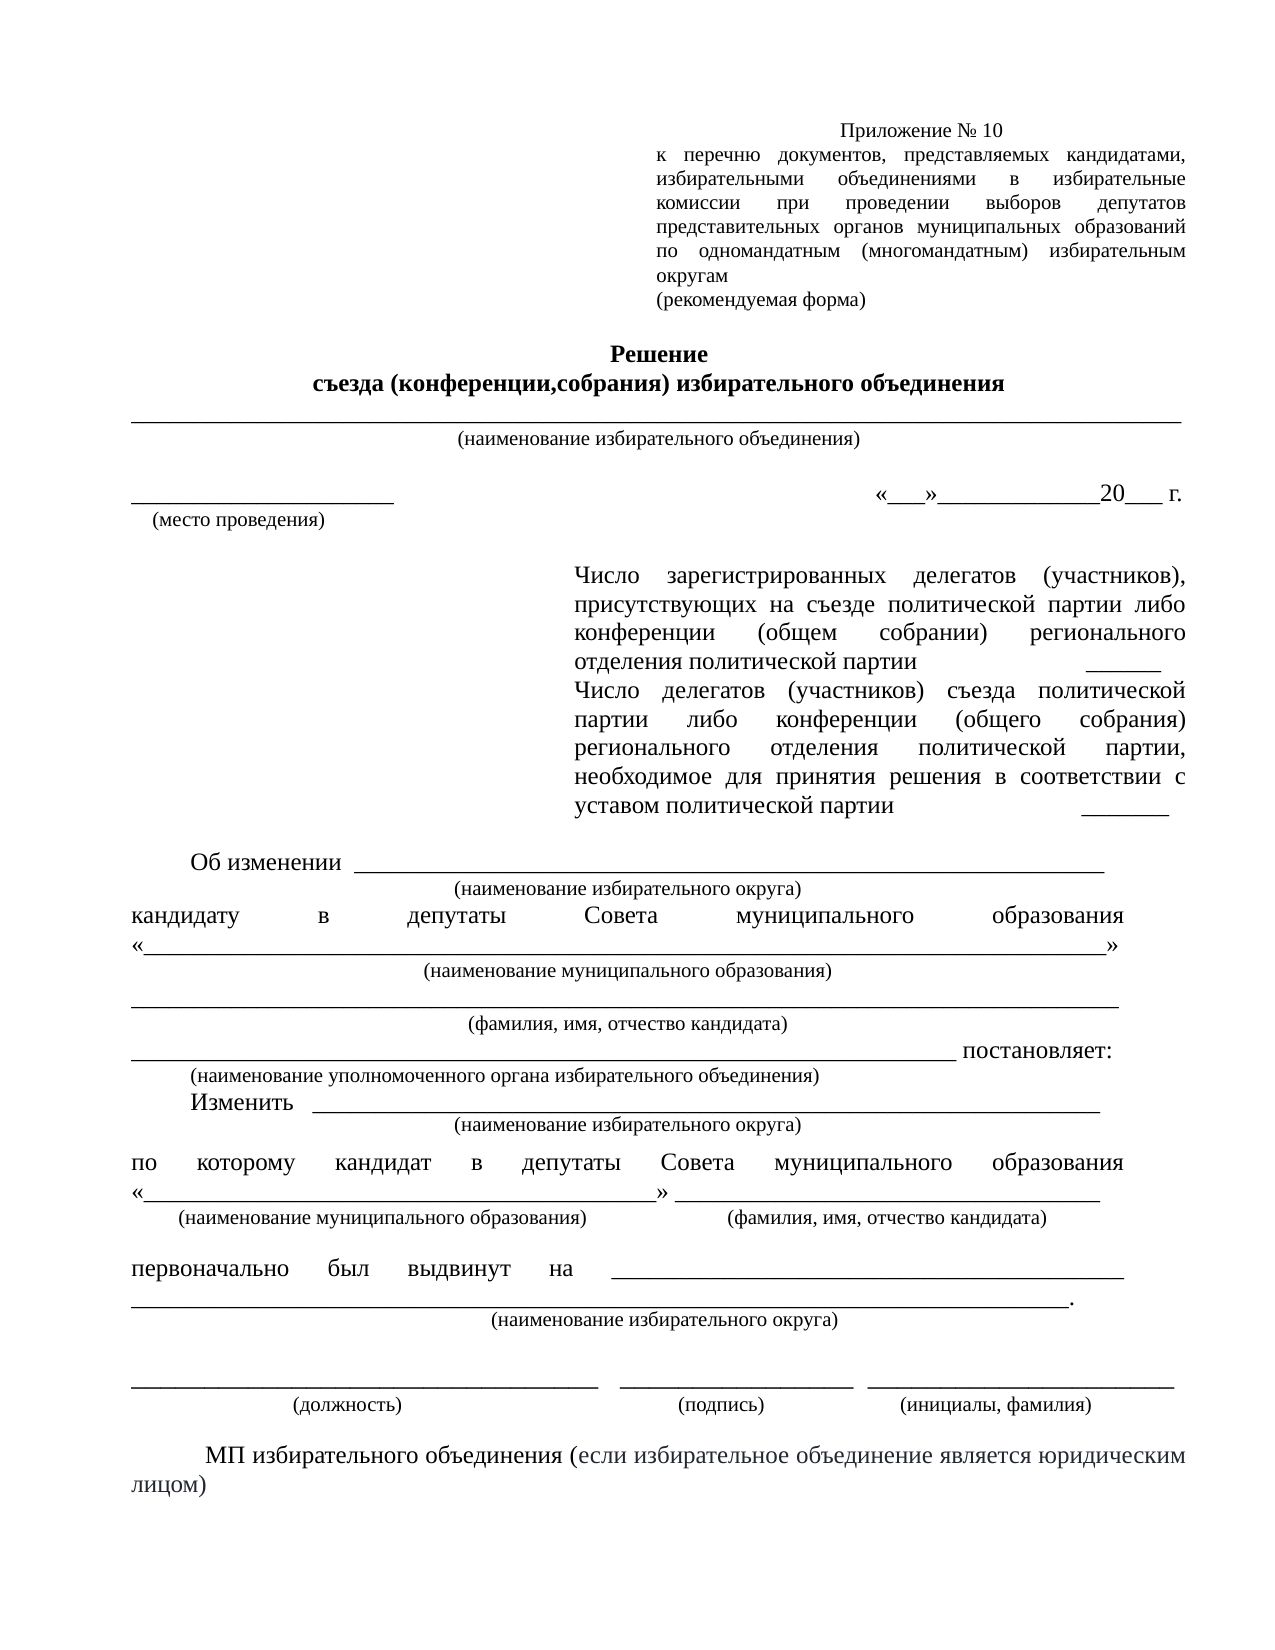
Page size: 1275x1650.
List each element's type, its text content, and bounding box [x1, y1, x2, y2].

text ________________________________ ________________ _____________________ [131, 1358, 1186, 1392]
text (должность) (подпись) (инициалы, фамилия) [131, 1392, 1186, 1416]
text Решение [131, 339, 1186, 368]
text к перечню документов, представляемых кандидатами, избирательными объединениями в избирательные комиссии при проведении выборов депутатов представительных органов муниципальных образований по одномандатным (многомандатным) избирательным округам [656, 142, 1186, 287]
text (наименование избирательного объединения) [131, 426, 1186, 450]
text Приложение № 10 [656, 118, 1186, 142]
text съезда (конференции,собрания) избирательного объединения [131, 368, 1186, 397]
text Число делегатов (участников) съезда политической партии либо конференции (общего собрания) регионального отделения политической партии, необходимое для принятия решения в соответствии с уставом политической партии _______ [574, 675, 1186, 819]
table_header Об изменении ____________________________________________________________ (наименование избирательного округа) кандидату в депутаты Совета муниципального образования «_____________________________________________________________________________» (наименование муниципального образования) _______________________________________________________________________________ (фамилия, имя, отчество кандидата) __________________________________________________________________ постановляет: (наименование уполномоченного органа избирательного объединения) Изменить _______________________________________________________________ (наименование избирательного округа) по которому кандидат в депутаты Совета муниципального образования «_________________________________________» __________________________________ (наименование муниципального образования) (фамилия, имя, отчество кандидата) первоначально был выдвинут на _________________________________________ ___________________________________________________________________________. (наименование избирательного округа) [120, 848, 1136, 1330]
text (место проведения) [131, 507, 1186, 531]
text Число зарегистрированных делегатов (участников), присутствующих на съезде политической партии либо конференции (общем собрании) регионального отделения политической партии ______ [574, 560, 1186, 675]
text МП избирательного объединения (если избирательное объединение является юридическим лицом) [131, 1440, 1186, 1498]
text _____________________ «___»_____________20___ г. [131, 478, 1186, 507]
text ____________________________________________________________________________________ [131, 397, 1186, 426]
text (рекомендуемая форма) [656, 287, 1186, 311]
